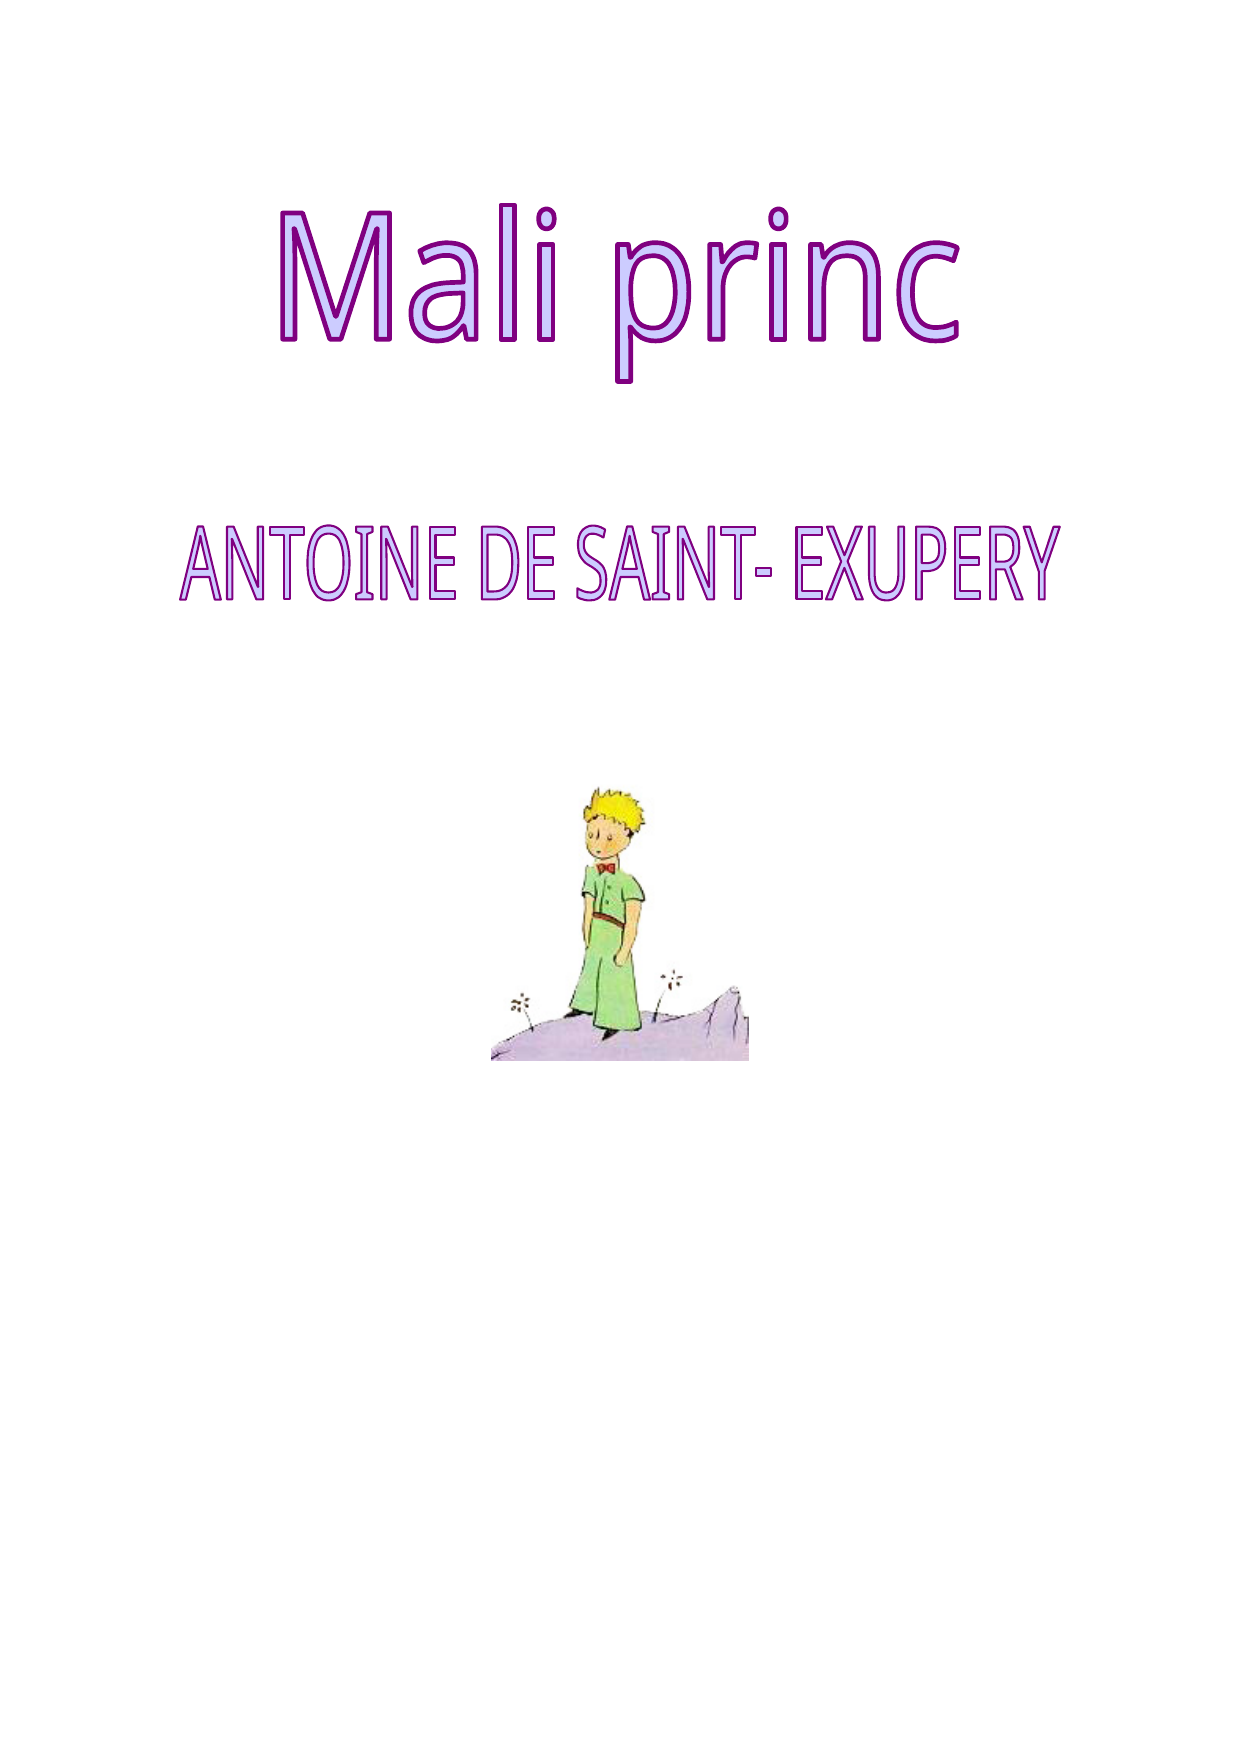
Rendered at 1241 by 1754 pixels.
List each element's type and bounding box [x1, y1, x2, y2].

picture [491, 773, 749, 1061]
